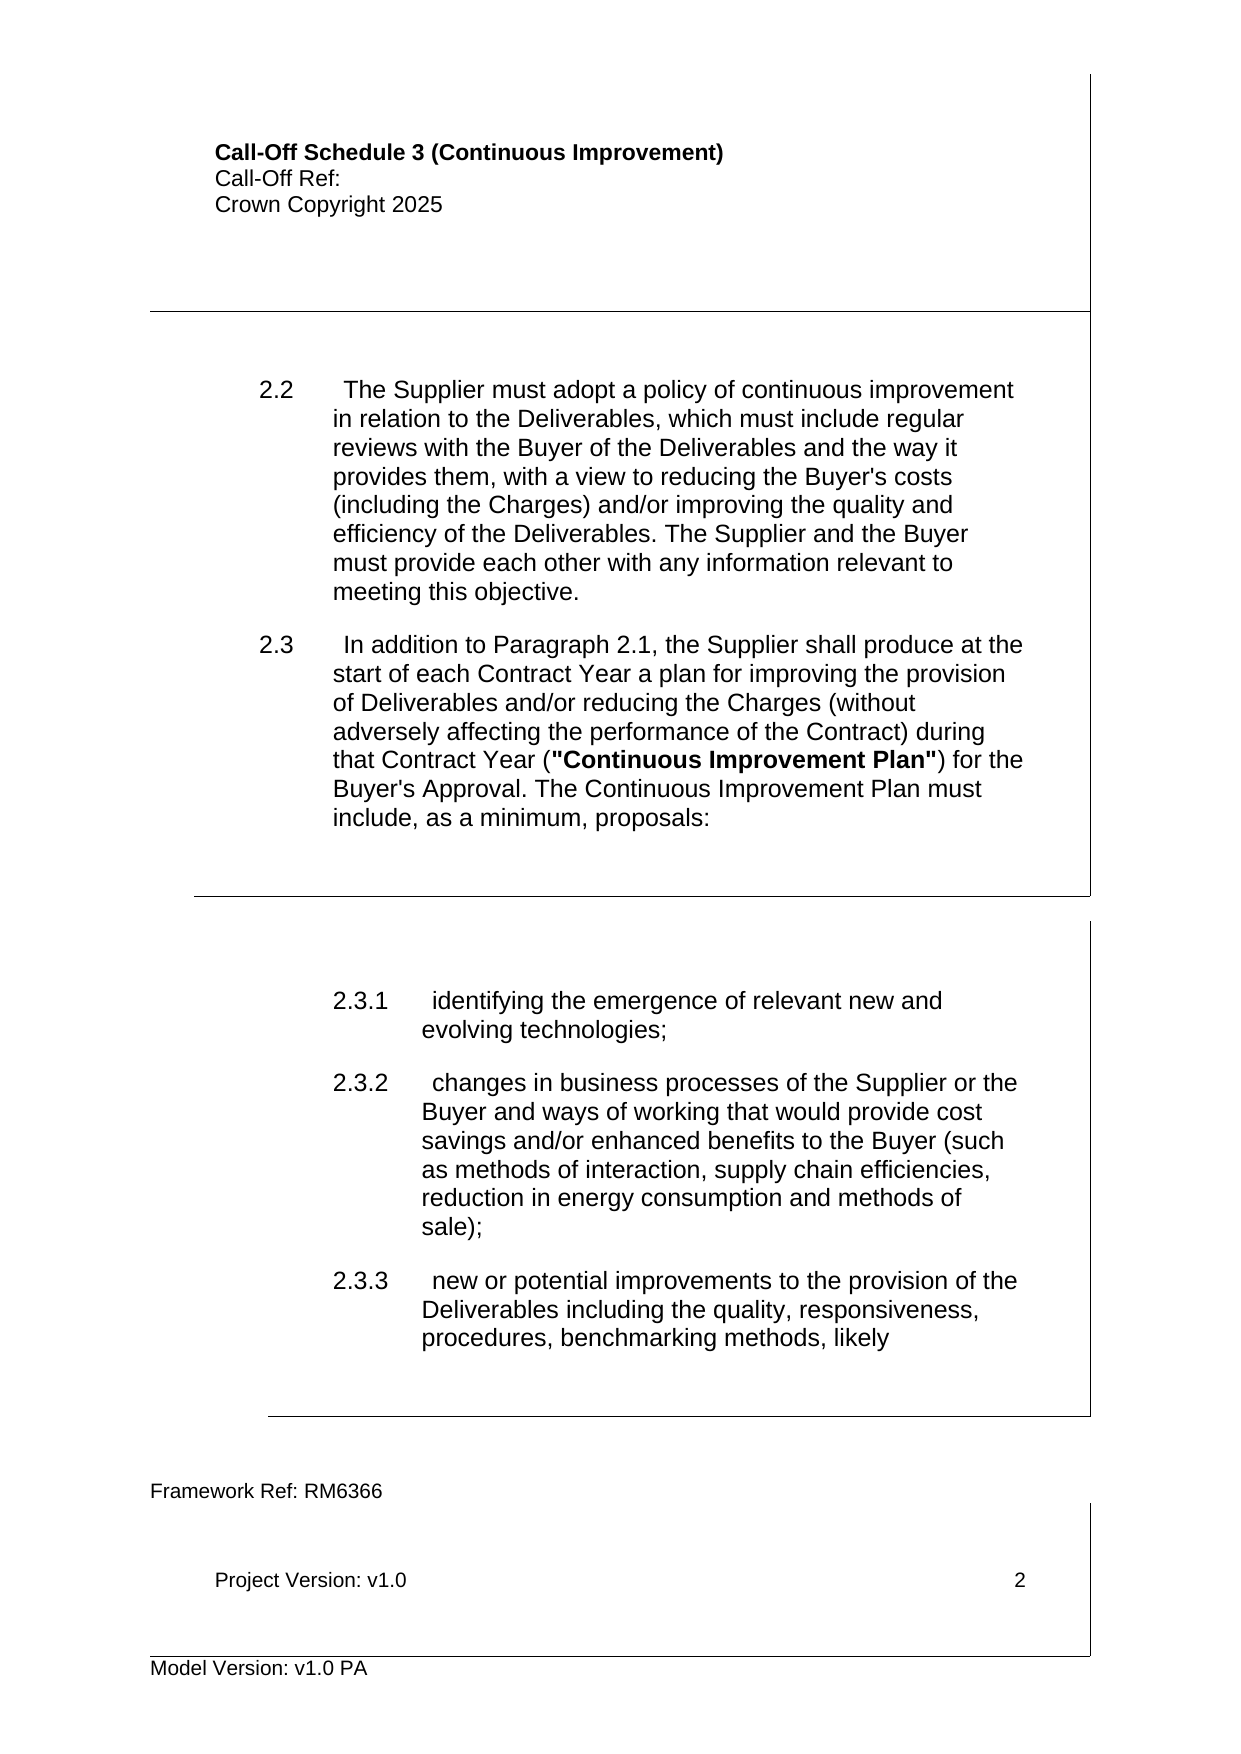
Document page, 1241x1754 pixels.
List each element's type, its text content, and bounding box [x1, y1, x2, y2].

list identifying the emergence of relevant new and evolving technologies; [268, 921, 1090, 1004]
list The Supplier must adopt a policy of continuous improvement in relation to the Deliverables, which must include regular reviews with the Buyer of the Deliverables and the way it provides them, with a view to reducing the Buyer's costs (including the Charges) and/or improving the quality and efficiency of the Deliverables. The Supplier and the Buyer must provide each other with any information relevant to meeting this objective. [194, 311, 1090, 566]
list new or potential improvements to the provision of the Deliverables including the quality, responsiveness, procedures, benchmarking methods, likely performance mechanisms and customer support services in relation to the Deliverables; and [268, 1201, 1090, 1416]
list In addition to Paragraph 2.1, the Supplier shall produce at the start of each Contract Year a plan for improving the provision of Deliverables and/or reducing the Charges (without adversely affecting the performance of the Contract) during that Contract Year ("Continuous Improvement Plan") for the Buyer's Approval. The Continuous Improvement Plan must include, as a minimum, proposals: [194, 566, 1090, 896]
list changes in business processes of the Supplier or the Buyer and ways of working that would provide cost savings and/or enhanced benefits to the Buyer (such as methods of interaction, supply chain efficiencies, reduction in energy consumption and methods of sale); [268, 1004, 1090, 1201]
